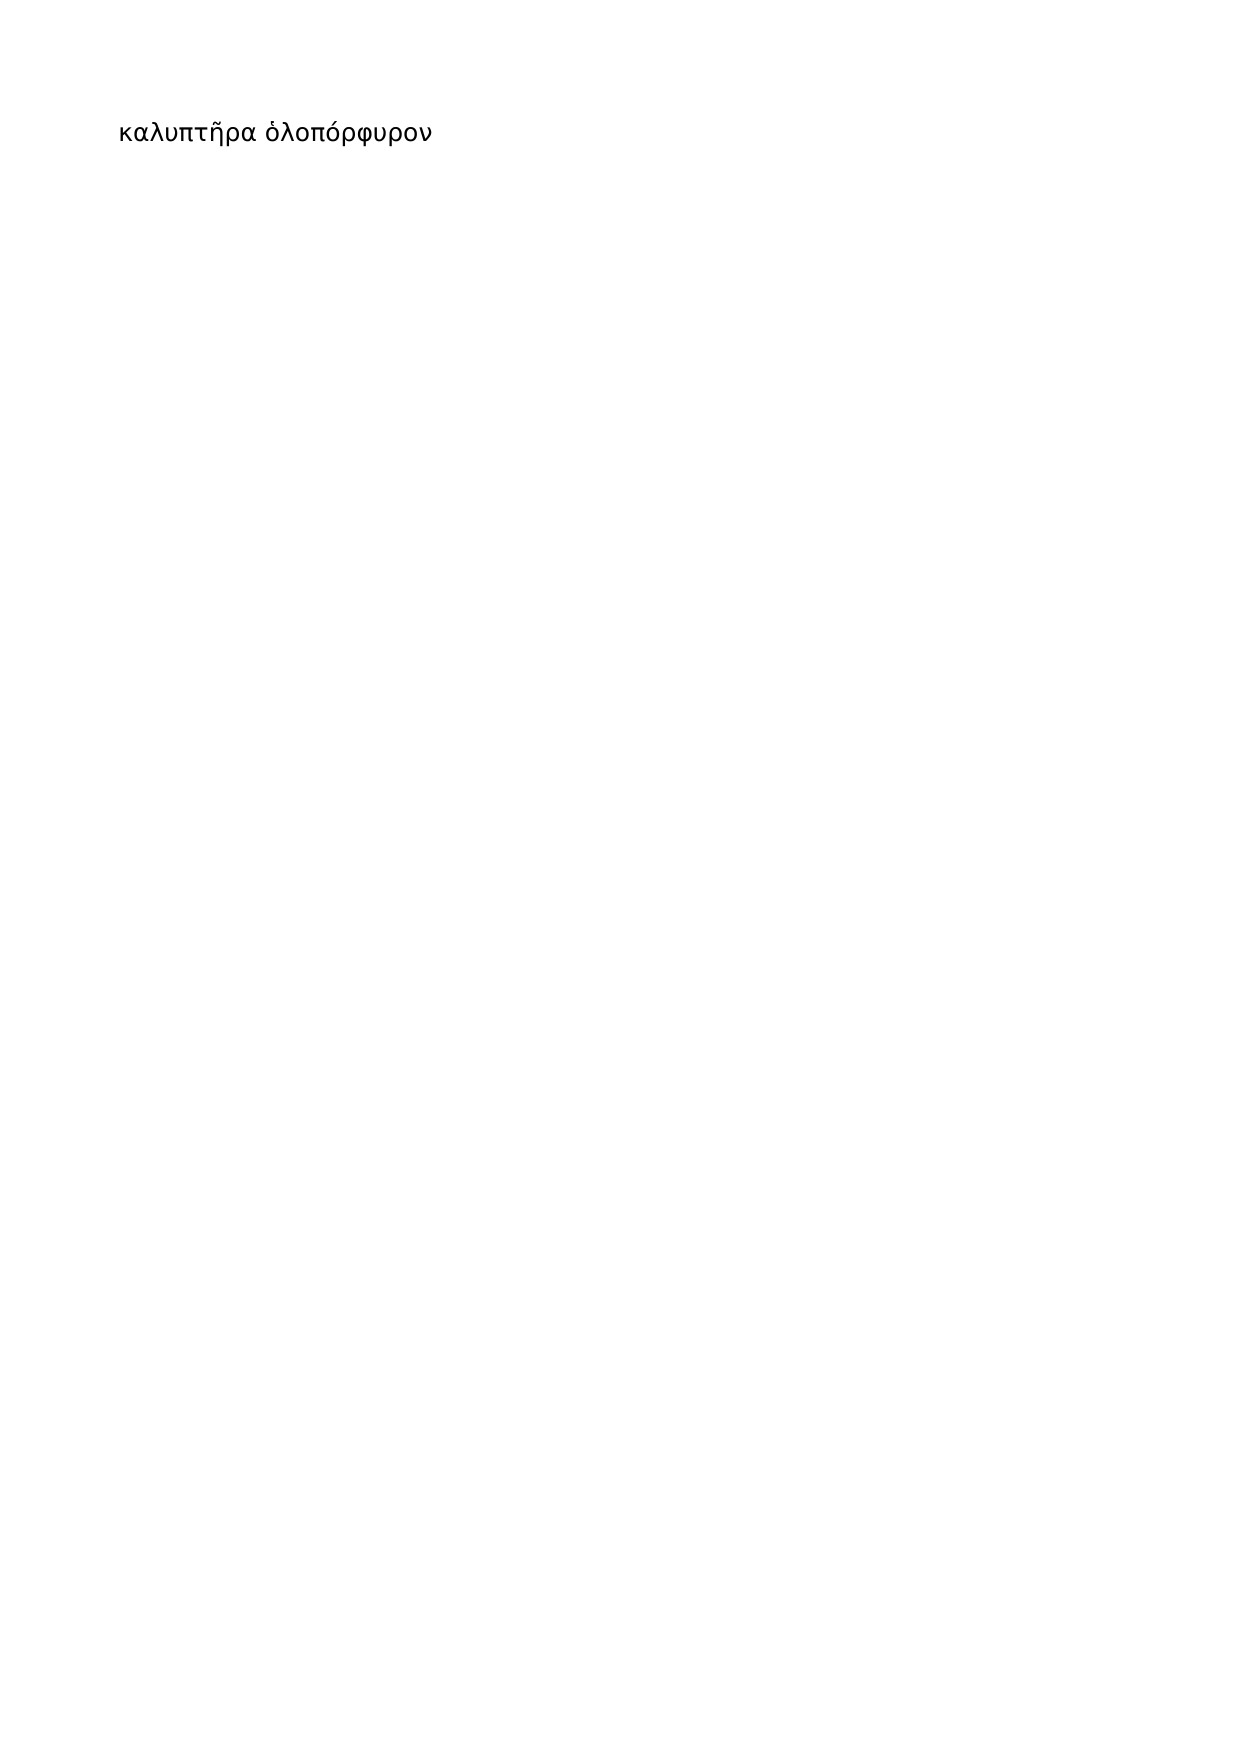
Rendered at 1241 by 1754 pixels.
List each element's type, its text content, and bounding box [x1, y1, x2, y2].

text καλυπτῆρα ὁλοπόρφυρον [118, 118, 1122, 147]
